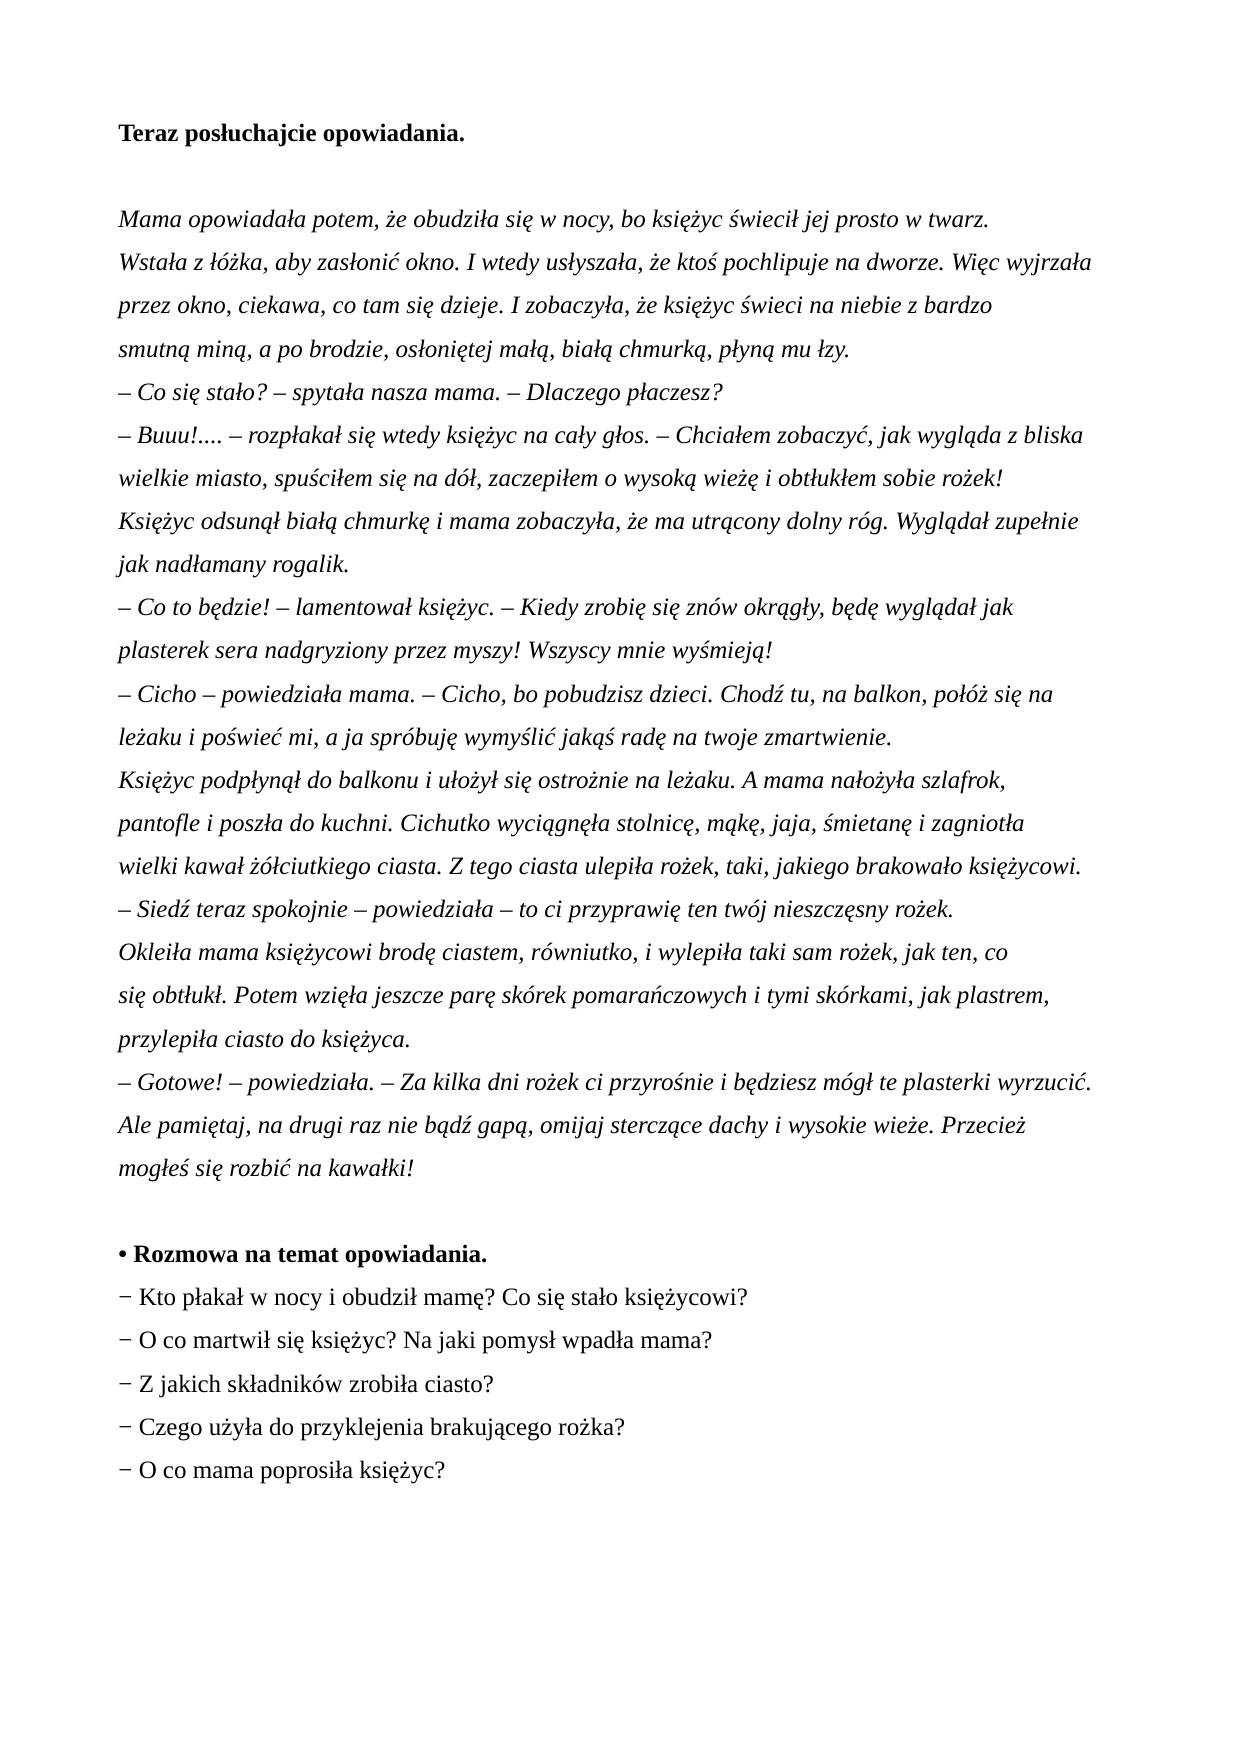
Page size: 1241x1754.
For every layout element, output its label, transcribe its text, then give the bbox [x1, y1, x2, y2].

text plasterek sera nadgryziony przez myszy! Wszyscy mnie wyśmieją! [118, 636, 1122, 664]
text – Siedź teraz spokojnie – powiedziała – to ci przyprawię ten twój nieszczęsny rożek. [118, 894, 1122, 923]
text wielkie miasto, spuściłem się na dół, zaczepiłem o wysoką wieżę i obtłukłem sobie rożek! [118, 463, 1122, 492]
text − O co martwił się księżyc? Na jaki pomysł wpadła mama? [118, 1326, 1122, 1354]
text mogłeś się rozbić na kawałki! [118, 1153, 1122, 1225]
text pantofle i poszła do kuchni. Cichutko wyciągnęła stolnicę, mąkę, jaja, śmietanę i zagniotła [118, 808, 1122, 837]
text – Buuu!.... – rozpłakał się wtedy księżyc na cały głos. – Chciałem zobaczyć, jak wygląda z bliska [118, 420, 1122, 449]
text przez okno, ciekawa, co tam się dzieje. I zobaczyła, że księżyc świeci na niebie z bardzo [118, 291, 1122, 319]
text leżaku i poświeć mi, a ja spróbuję wymyślić jakąś radę na twoje zmartwienie. [118, 722, 1122, 751]
text Wstała z łóżka, aby zasłonić okno. I wtedy usłyszała, że ktoś pochlipuje na dworze. Więc wyjrzała [118, 247, 1122, 276]
text Księżyc podpłynął do balkonu i ułożył się ostrożnie na leżaku. A mama nałożyła szlafrok, [118, 765, 1122, 794]
text przylepiła ciasto do księżyca. [118, 1024, 1122, 1052]
text − O co mama poprosiła księżyc? [118, 1455, 1122, 1613]
text Ale pamiętaj, na drugi raz nie bądź gapą, omijaj sterczące dachy i wysokie wieże. Przecież [118, 1110, 1122, 1139]
text wielki kawał żółciutkiego ciasta. Z tego ciasta ulepiła rożek, taki, jakiego brakowało księżycowi. [118, 851, 1122, 880]
text Teraz posłuchajcie opowiadania. Mama opowiadała potem, że obudziła się w nocy, bo księżyc świecił jej prosto w twarz. [118, 118, 1122, 233]
text – Cicho – powiedziała mama. – Cicho, bo pobudzisz dzieci. Chodź tu, na balkon, połóż się na [118, 679, 1122, 707]
text – Co się stało? – spytała nasza mama. – Dlaczego płaczesz? [118, 377, 1122, 406]
text – Gotowe! – powiedziała. – Za kilka dni rożek ci przyrośnie i będziesz mógł te plasterki wyrzucić. [118, 1067, 1122, 1096]
text Księżyc odsunął białą chmurkę i mama zobaczyła, że ma utrącony dolny róg. Wyglądał zupełnie [118, 506, 1122, 535]
text – Co to będzie! – lamentował księżyc. – Kiedy zrobię się znów okrągły, będę wyglądał jak [118, 592, 1122, 621]
text jak nadłamany rogalik. [118, 549, 1122, 578]
text • Rozmowa na temat opowiadania. [118, 1239, 1122, 1268]
text − Kto płakał w nocy i obudził mamę? Co się stało księżycowi? [118, 1282, 1122, 1311]
text − Czego użyła do przyklejenia brakującego rożka? [118, 1412, 1122, 1441]
text się obtłukł. Potem wzięła jeszcze parę skórek pomarańczowych i tymi skórkami, jak plastrem, [118, 981, 1122, 1009]
text − Z jakich składników zrobiła ciasto? [118, 1369, 1122, 1397]
text Okleiła mama księżycowi brodę ciastem, równiutko, i wylepiła taki sam rożek, jak ten, co [118, 937, 1122, 966]
text smutną miną, a po brodzie, osłoniętej małą, białą chmurką, płyną mu łzy. [118, 334, 1122, 362]
